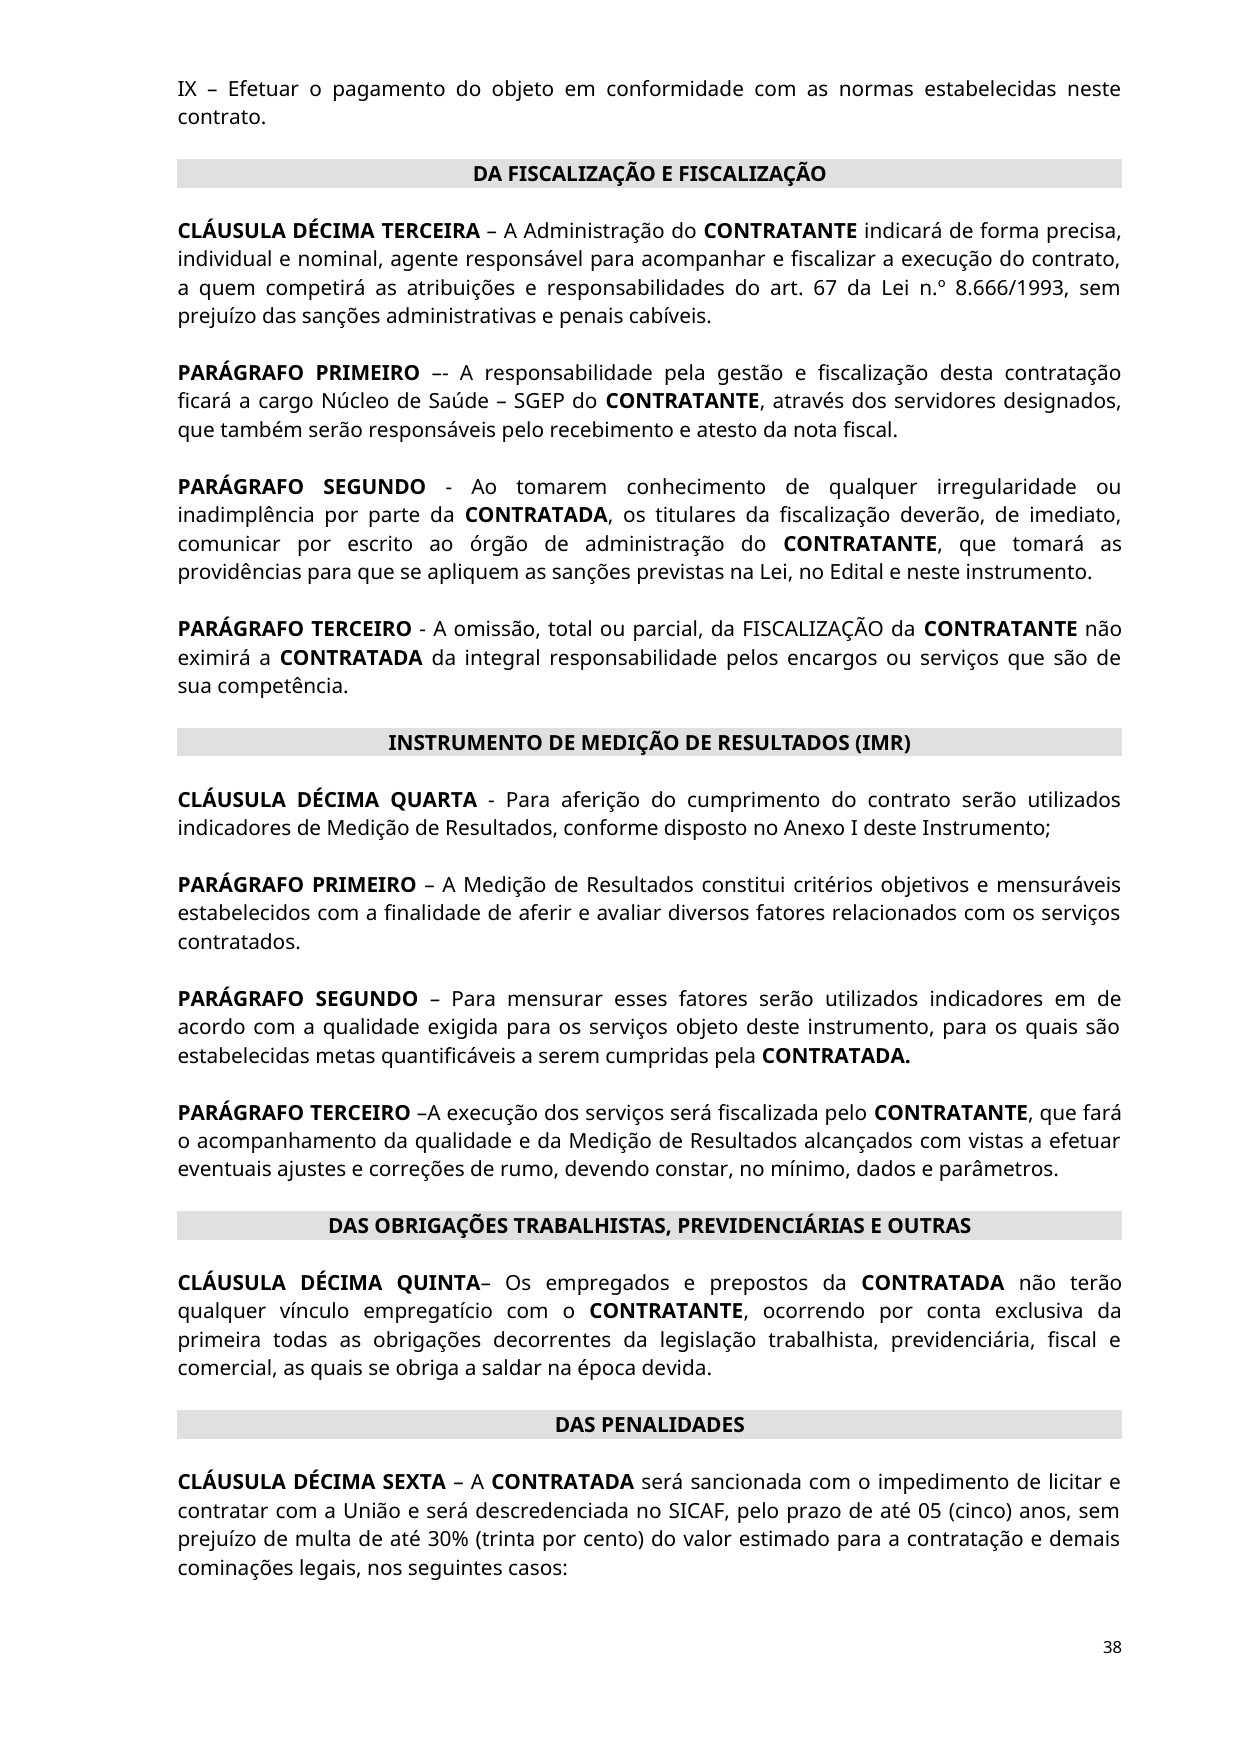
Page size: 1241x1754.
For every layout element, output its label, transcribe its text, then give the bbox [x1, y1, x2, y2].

text CLÁUSULA DÉCIMA QUINTA– Os empregados e prepostos da CONTRATADA não terão qualquer vínculo empregatício com o CONTRATANTE, ocorrendo por conta exclusiva da primeira todas as obrigações decorrentes da legislação trabalhista, previdenciária, fiscal e comercial, as quais se obriga a saldar na época devida. [177, 1268, 1122, 1382]
text PARÁGRAFO TERCEIRO –A execução dos serviços será fiscalizada pelo CONTRATANTE, que fará o acompanhamento da qualidade e da Medição de Resultados alcançados com vistas a efetuar eventuais ajustes e correções de rumo, devendo constar, no mínimo, dados e parâmetros. [177, 1098, 1122, 1183]
text PARÁGRAFO SEGUNDO – Para mensurar esses fatores serão utilizados indicadores em de acordo com a qualidade exigida para os serviços objeto deste instrumento, para os quais são estabelecidas metas quantificáveis a serem cumpridas pela CONTRATADA. [177, 984, 1122, 1069]
subtitle DAS PENALIDADES [177, 1410, 1122, 1439]
subtitle INSTRUMENTO DE MEDIÇÃO DE RESULTADOS (IMR) [177, 728, 1122, 756]
text PARÁGRAFO PRIMEIRO – A Medição de Resultados constitui critérios objetivos e mensuráveis estabelecidos com a finalidade de aferir e avaliar diversos fatores relacionados com os serviços contratados. [177, 870, 1122, 955]
text PARÁGRAFO PRIMEIRO –- A responsabilidade pela gestão e fiscalização desta contratação ficará a cargo Núcleo de Saúde – SGEP do CONTRATANTE, através dos servidores designados, que também serão responsáveis pelo recebimento e atesto da nota fiscal. [177, 358, 1122, 443]
text PARÁGRAFO SEGUNDO - Ao tomarem conhecimento de qualquer irregularidade ou inadimplência por parte da CONTRATADA, os titulares da fiscalização deverão, de imediato, comunicar por escrito ao órgão de administração do CONTRATANTE, que tomará as providências para que se apliquem as sanções previstas na Lei, no Edital e neste instrumento. [177, 472, 1122, 586]
text CLÁUSULA DÉCIMA SEXTA – A CONTRATADA será sancionada com o impedimento de licitar e contratar com a União e será descredenciada no SICAF, pelo prazo de até 05 (cinco) anos, sem prejuízo de multa de até 30% (trinta por cento) do valor estimado para a contratação e demais cominações legais, nos seguintes casos: [177, 1467, 1122, 1581]
text PARÁGRAFO TERCEIRO - A omissão, total ou parcial, da FISCALIZAÇÃO da CONTRATANTE não eximirá a CONTRATADA da integral responsabilidade pelos encargos ou serviços que são de sua competência. [177, 614, 1122, 699]
text CLÁUSULA DÉCIMA QUARTA - Para aferição do cumprimento do contrato serão utilizados indicadores de Medição de Resultados, conforme disposto no Anexo I deste Instrumento; [177, 785, 1122, 842]
text IX – Efetuar o pagamento do objeto em conformidade com as normas estabelecidas neste contrato. [177, 74, 1122, 131]
text CLÁUSULA DÉCIMA TERCEIRA – A Administração do CONTRATANTE indicará de forma precisa, individual e nominal, agente responsável para acompanhar e fiscalizar a execução do contrato, a quem competirá as atribuições e responsabilidades do art. 67 da Lei n.º 8.666/1993, sem prejuízo das sanções administrativas e penais cabíveis. [177, 216, 1122, 330]
subtitle DA FISCALIZAÇÃO E FISCALIZAÇÃO [177, 159, 1122, 188]
subtitle DAS OBRIGAÇÕES TRABALHISTAS, PREVIDENCIÁRIAS E OUTRAS [177, 1211, 1122, 1240]
